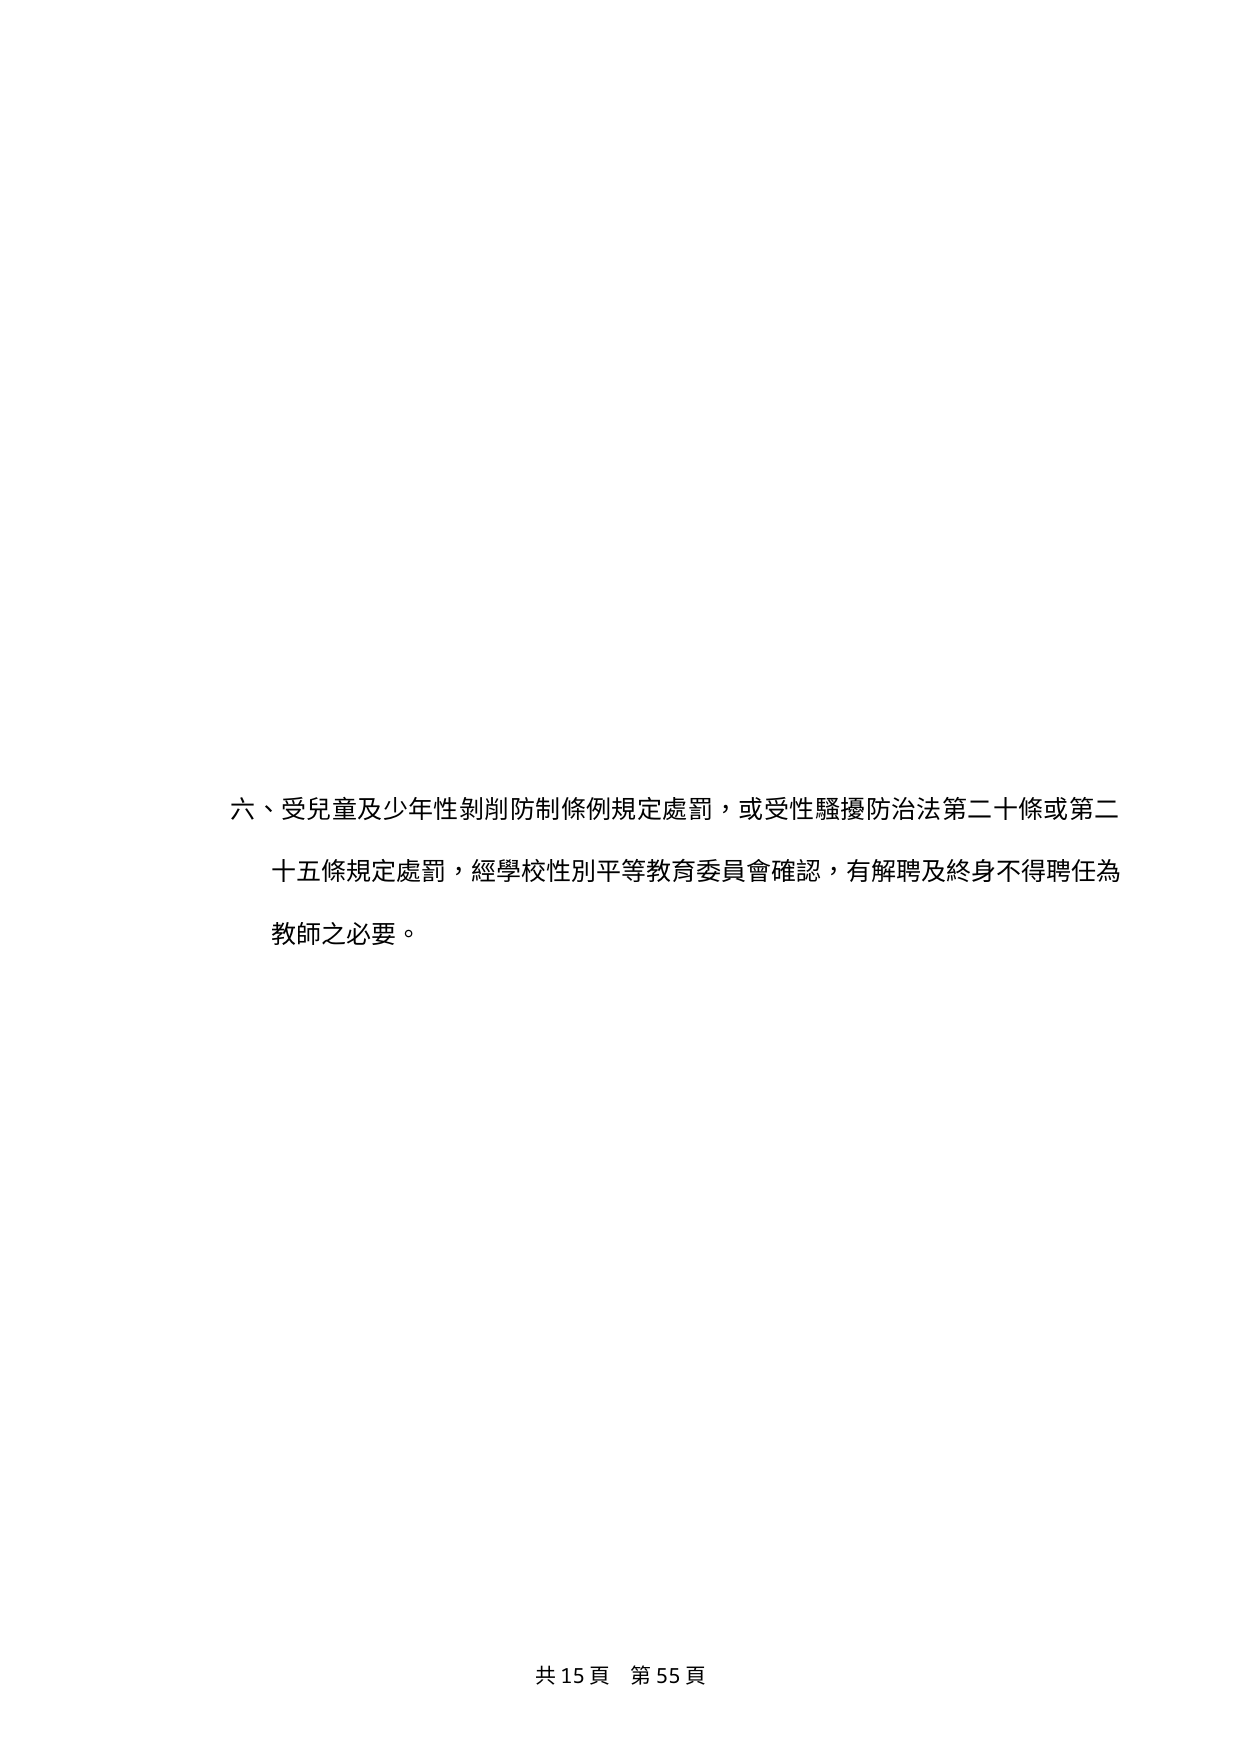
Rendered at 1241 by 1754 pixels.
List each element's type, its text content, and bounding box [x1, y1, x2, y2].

text 六、受兒童及少年性剝削防制條例規定處罰，或受性騷擾防治法第二十條或第二十五條規定處罰，經學校性別平等教育委員會確認，有解聘及終身不得聘任為教師之必要。 [230, 766, 1122, 953]
